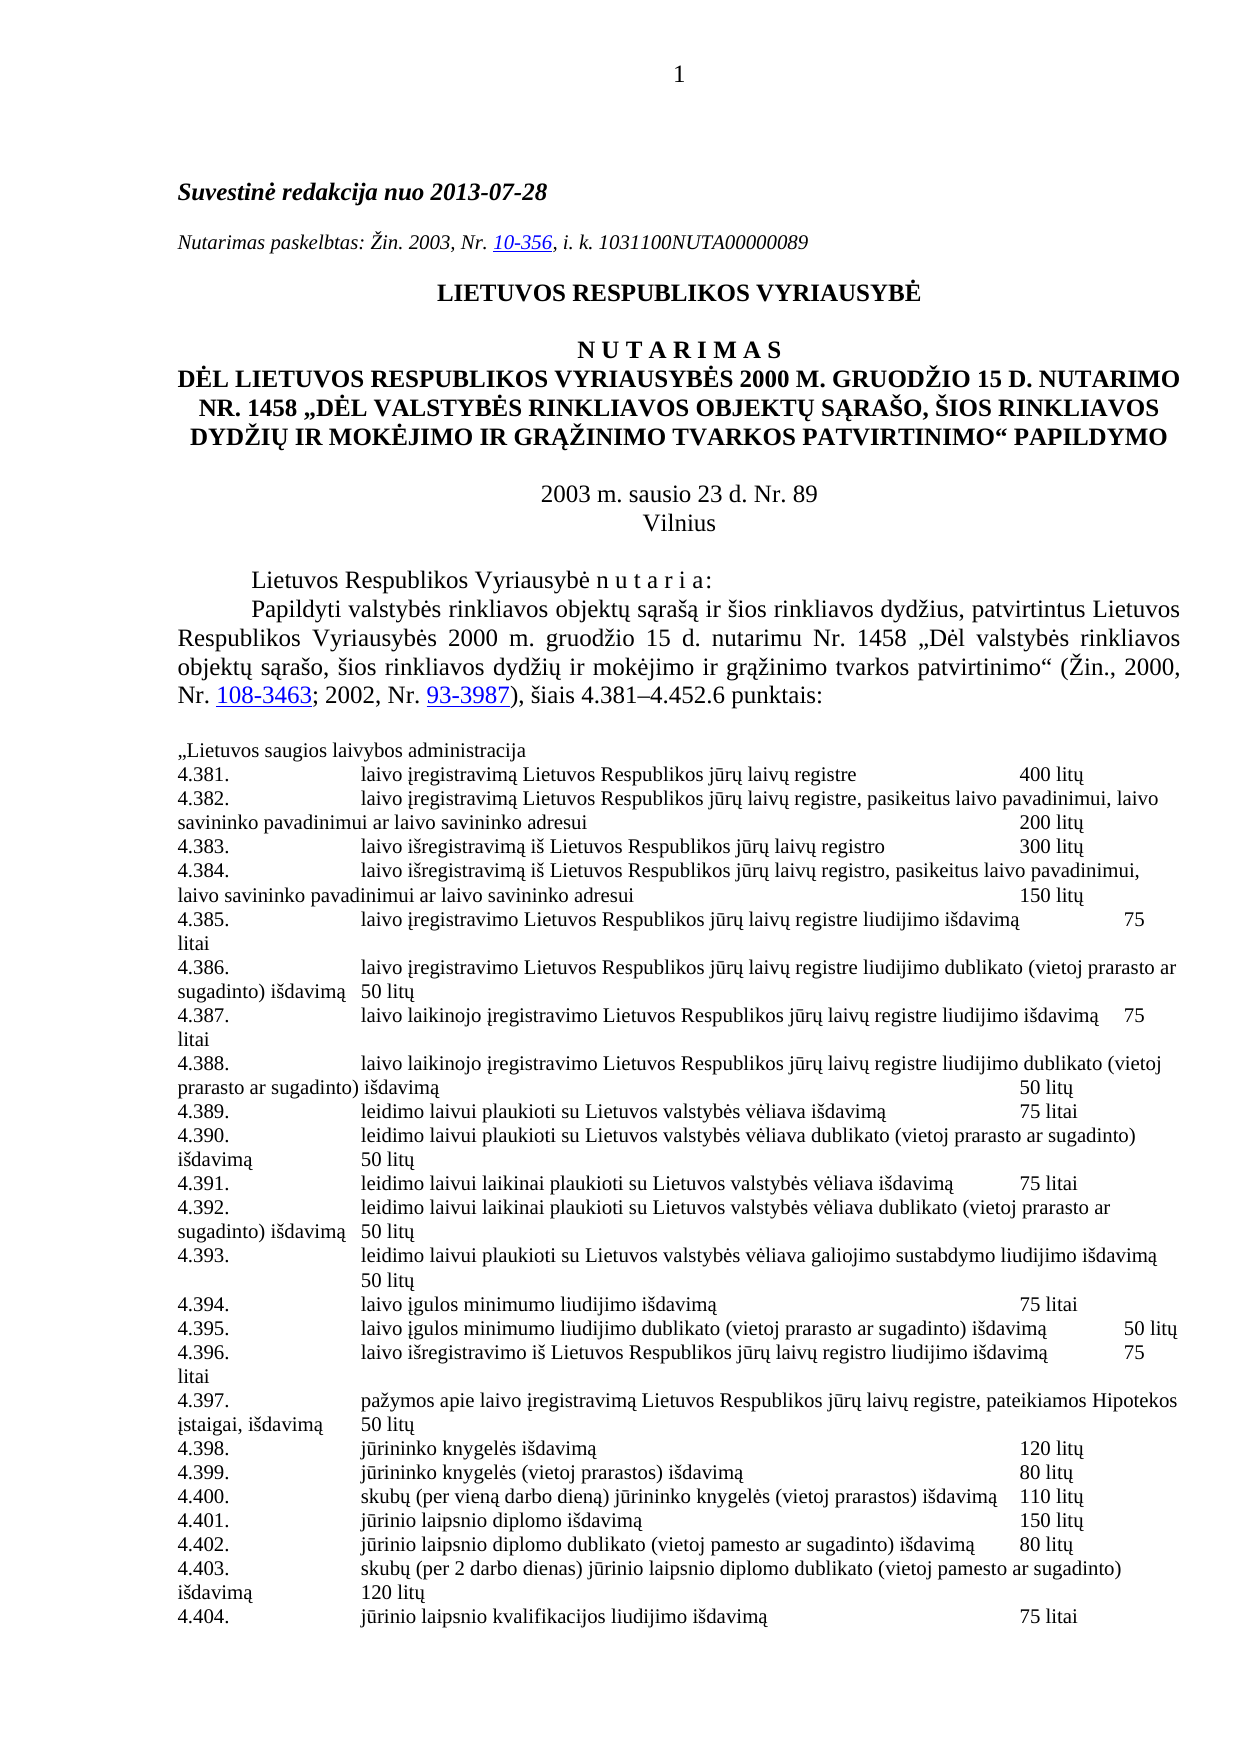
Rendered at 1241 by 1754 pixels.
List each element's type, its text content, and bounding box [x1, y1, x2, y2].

text 4.404. jūrinio laipsnio kvalifikacijos liudijimo išdavimą 75 litai [177, 1604, 1181, 1628]
text Suvestinė redakcija nuo 2013-07-28 [177, 177, 1181, 206]
text 4.386. laivo įregistravimo Lietuvos Respublikos jūrų laivų registre liudijimo dublikato (vietoj prarasto ar sugadinto) išdavimą 50 litų [177, 955, 1181, 1003]
text 4.390. leidimo laivui plaukioti su Lietuvos valstybės vėliava dublikato (vietoj prarasto ar sugadinto) išdavimą 50 litų [177, 1123, 1181, 1171]
text 4.383. laivo išregistravimą iš Lietuvos Respublikos jūrų laivų registro 300 litų [177, 834, 1181, 858]
text 4.395. laivo įgulos minimumo liudijimo dublikato (vietoj prarasto ar sugadinto) išdavimą 50 litų [177, 1316, 1181, 1340]
text 4.385. laivo įregistravimo Lietuvos Respublikos jūrų laivų registre liudijimo išdavimą 75 litai [177, 907, 1181, 955]
text 4.381. laivo įregistravimą Lietuvos Respublikos jūrų laivų registre 400 litų [177, 762, 1181, 786]
text Nutarimas paskelbtas: Žin. 2003, Nr. 10-356, i. k. 1031100NUTA00000089 [177, 230, 1181, 254]
text 4.391. leidimo laivui laikinai plaukioti su Lietuvos valstybės vėliava išdavimą 75 litai [177, 1171, 1181, 1195]
text 4.387. laivo laikinojo įregistravimo Lietuvos Respublikos jūrų laivų registre liudijimo išdavimą 75 litai [177, 1003, 1181, 1051]
text LIETUVOS RESPUBLIKOS VYRIAUSYBĖ [177, 278, 1181, 307]
text 4.388. laivo laikinojo įregistravimo Lietuvos Respublikos jūrų laivų registre liudijimo dublikato (vietoj prarasto ar sugadinto) išdavimą 50 litų [177, 1051, 1181, 1099]
text 4.398. jūrininko knygelės išdavimą 120 litų [177, 1436, 1181, 1460]
text Papildyti valstybės rinkliavos objektų sąrašą ir šios rinkliavos dydžius, patvirtintus Lietuvos Respublikos Vyriausybės 2000 m. gruodžio 15 d. nutarimu Nr. 1458 „Dėl valstybės rinkliavos objektų sąrašo, šios rinkliavos dydžių ir mokėjimo ir grąžinimo tvarkos patvirtinimo“ (Žin., 2000, Nr. 108-3463; 2002, Nr. 93-3987), šiais 4.381–4.452.6 punktais: [177, 594, 1181, 709]
text „Lietuvos saugios laivybos administracija [177, 738, 1181, 762]
text 4.401. jūrinio laipsnio diplomo išdavimą 150 litų [177, 1508, 1181, 1532]
text Vilnius [177, 508, 1181, 537]
text 4.394. laivo įgulos minimumo liudijimo išdavimą 75 litai [177, 1292, 1181, 1316]
text 4.396. laivo išregistravimo iš Lietuvos Respublikos jūrų laivų registro liudijimo išdavimą 75 litai [177, 1340, 1181, 1388]
text 4.393. leidimo laivui plaukioti su Lietuvos valstybės vėliava galiojimo sustabdymo liudijimo išdavimą 50 litų [177, 1243, 1181, 1292]
text 4.400. skubų (per vieną darbo dieną) jūrininko knygelės (vietoj prarastos) išdavimą 110 litų [177, 1484, 1181, 1508]
text 4.402. jūrinio laipsnio diplomo dublikato (vietoj pamesto ar sugadinto) išdavimą 80 litų [177, 1532, 1181, 1556]
text N U T A R I M A S [177, 336, 1181, 364]
text 4.384. laivo išregistravimą iš Lietuvos Respublikos jūrų laivų registro, pasikeitus laivo pavadinimui, laivo savininko pavadinimui ar laivo savininko adresui 150 litų [177, 858, 1181, 907]
text 4.403. skubų (per 2 darbo dienas) jūrinio laipsnio diplomo dublikato (vietoj pamesto ar sugadinto) išdavimą 120 litų [177, 1556, 1181, 1604]
text 2003 m. sausio 23 d. Nr. 89 [177, 479, 1181, 508]
text 4.389. leidimo laivui plaukioti su Lietuvos valstybės vėliava išdavimą 75 litai [177, 1099, 1181, 1123]
text 4.382. laivo įregistravimą Lietuvos Respublikos jūrų laivų registre, pasikeitus laivo pavadinimui, laivo savininko pavadinimui ar laivo savininko adresui 200 litų [177, 786, 1181, 834]
text 4.397. pažymos apie laivo įregistravimą Lietuvos Respublikos jūrų laivų registre, pateikiamos Hipotekos įstaigai, išdavimą 50 litų [177, 1388, 1181, 1436]
text Lietuvos Respublikos Vyriausybė nutaria: [177, 566, 1181, 594]
text 4.399. jūrininko knygelės (vietoj prarastos) išdavimą 80 litų [177, 1460, 1181, 1484]
text DĖL LIETUVOS RESPUBLIKOS VYRIAUSYBĖS 2000 M. GRUODŽIO 15 D. NUTARIMO NR. 1458 „DĖL VALSTYBĖS RINKLIAVOS OBJEKTŲ SĄRAŠO, ŠIOS RINKLIAVOS DYDŽIŲ IR MOKĖJIMO IR GRĄŽINIMO TVARKOS PATVIRTINIMO“ PAPILDYMO [177, 364, 1181, 451]
text 4.392. leidimo laivui laikinai plaukioti su Lietuvos valstybės vėliava dublikato (vietoj prarasto ar sugadinto) išdavimą 50 litų [177, 1195, 1181, 1243]
